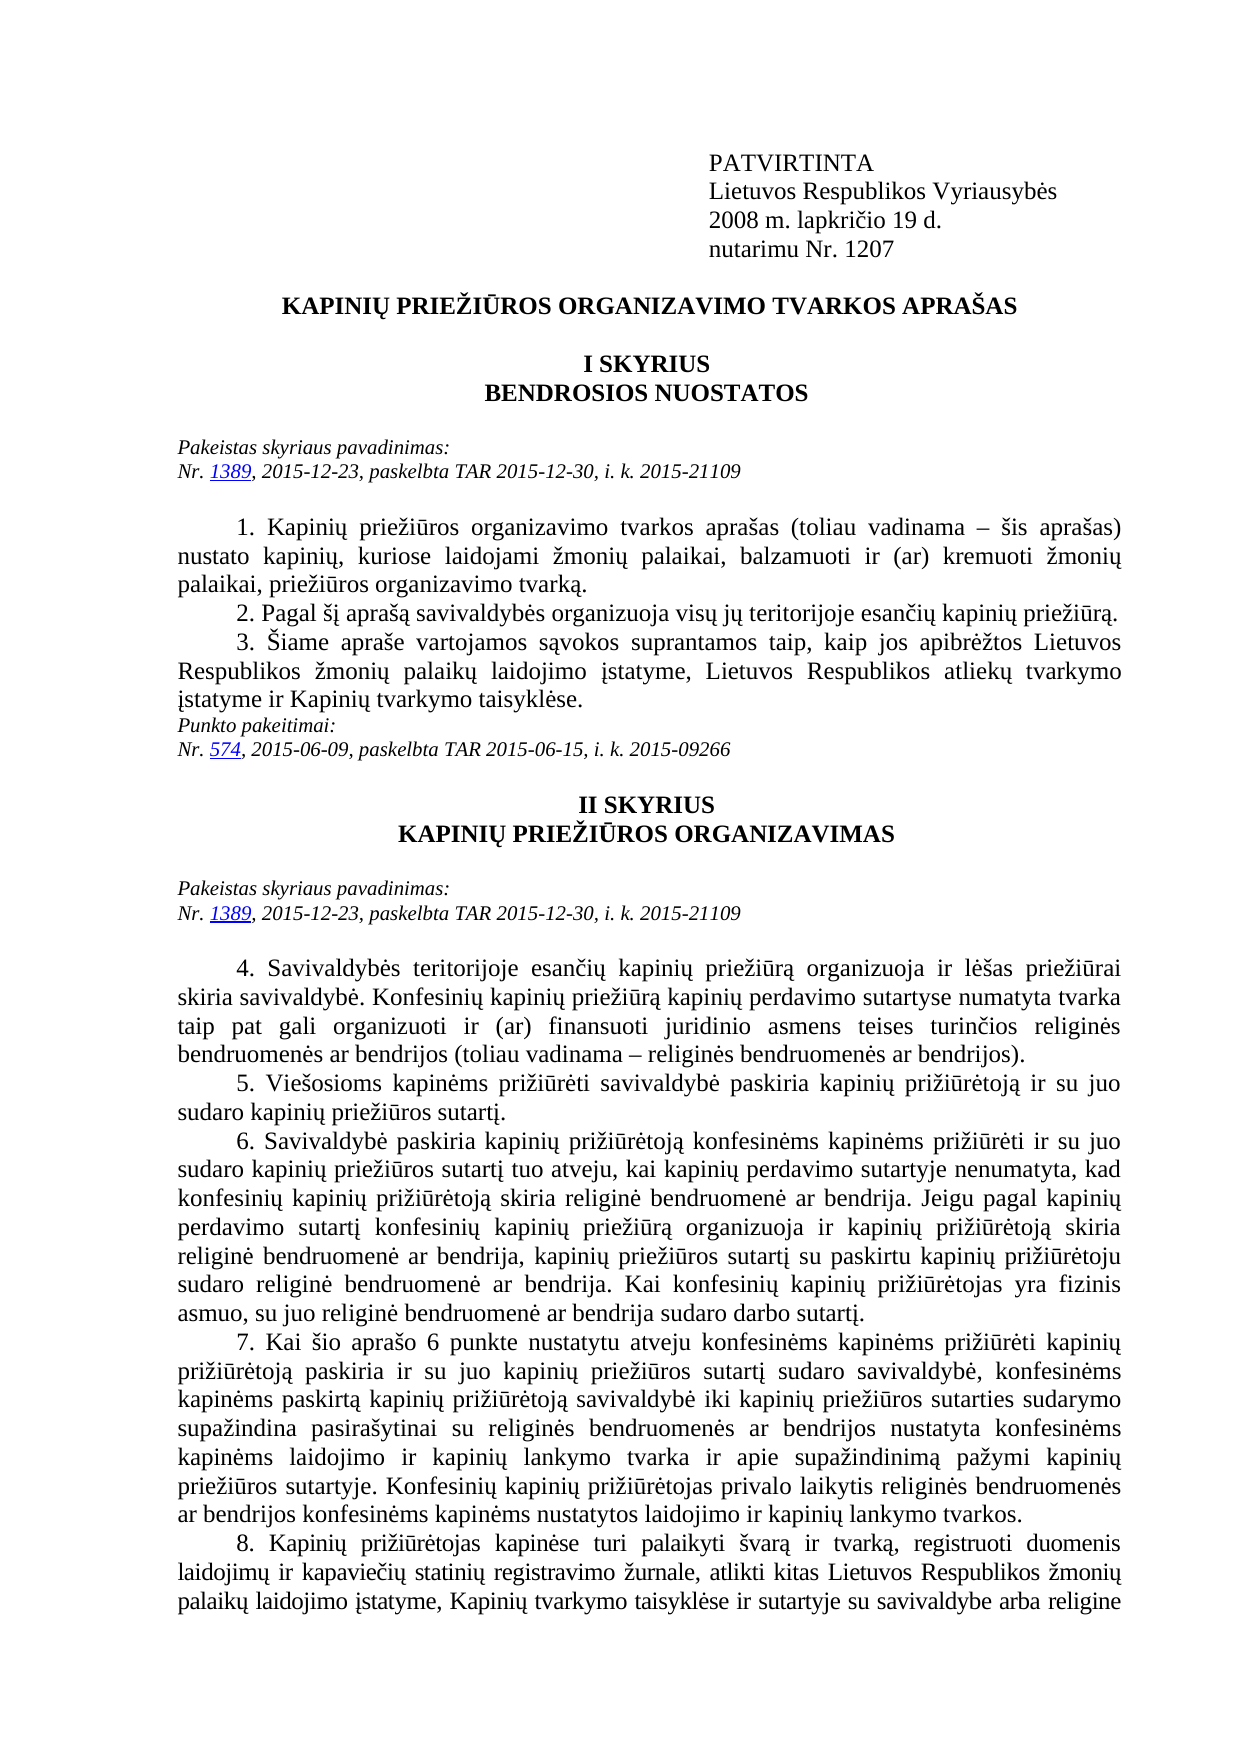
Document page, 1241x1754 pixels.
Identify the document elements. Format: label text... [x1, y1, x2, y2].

text Punkto pakeitimai: [177, 713, 1122, 737]
text 6. Savivaldybė paskiria kapinių prižiūrėtoją konfesinėms kapinėms prižiūrėti ir su juo sudaro kapinių priežiūros sutartį tuo atveju, kai kapinių perdavimo sutartyje nenumatyta, kad konfesinių kapinių prižiūrėtoją skiria religinė bendruomenė ar bendrija. Jeigu pagal kapinių perdavimo sutartį konfesinių kapinių priežiūrą organizuoja ir kapinių prižiūrėtoją skiria religinė bendruomenė ar bendrija, kapinių priežiūros sutartį su paskirtu kapinių prižiūrėtoju sudaro religinė bendruomenė ar bendrija. Kai konfesinių kapinių prižiūrėtojas yra fizinis asmuo, su juo religinė bendruomenė ar bendrija sudaro darbo sutartį. [177, 1126, 1122, 1327]
text I SKYRIUS BENDROSIOS NUOSTATOS [177, 349, 1122, 406]
text Pakeistas skyriaus pavadinimas: [177, 876, 1122, 900]
text 3. Šiame apraše vartojamos sąvokos suprantamos taip, kaip jos apibrėžtos Lietuvos Respublikos žmonių palaikų laidojimo įstatyme, Lietuvos Respublikos atliekų tvarkymo įstatyme ir Kapinių tvarkymo taisyklėse. [177, 627, 1122, 713]
text 1. Kapinių priežiūros organizavimo tvarkos aprašas (toliau vadinama – šis aprašas) nustato kapinių, kuriose laidojami žmonių palaikai, balzamuoti ir (ar) kremuoti žmonių palaikai, priežiūros organizavimo tvarką. [177, 512, 1122, 598]
text 2008 m. lapkričio 19 d. [177, 205, 1122, 234]
text 4. Savivaldybės teritorijoje esančių kapinių priežiūrą organizuoja ir lėšas priežiūrai skiria savivaldybė. Konfesinių kapinių priežiūrą kapinių perdavimo sutartyse numatyta tvarka taip pat gali organizuoti ir (ar) finansuoti juridinio asmens teises turinčios religinės bendruomenės ar bendrijos (toliau vadinama – religinės bendruomenės ar bendrijos). [177, 953, 1122, 1068]
text Pakeistas skyriaus pavadinimas: [177, 435, 1122, 459]
text nutarimu Nr. 1207 [177, 234, 1122, 263]
text Nr. 1389, 2015-12-23, paskelbta TAR 2015-12-30, i. k. 2015-21109 [177, 900, 1122, 924]
text Patvirtinta [177, 148, 1122, 176]
text KAPINIŲ PRIEŽIŪROS ORGANIZAVIMO TVARKOS APRAŠAS [177, 291, 1122, 320]
text 2. Pagal šį aprašą savivaldybės organizuoja visų jų teritorijoje esančių kapinių priežiūrą. [177, 598, 1122, 627]
text Lietuvos Respublikos Vyriausybės [177, 176, 1122, 205]
text Nr. 1389, 2015-12-23, paskelbta TAR 2015-12-30, i. k. 2015-21109 [177, 459, 1122, 483]
text Nr. 574, 2015-06-09, paskelbta TAR 2015-06-15, i. k. 2015-09266 [177, 737, 1122, 761]
text 5. Viešosioms kapinėms prižiūrėti savivaldybė paskiria kapinių prižiūrėtoją ir su juo sudaro kapinių priežiūros sutartį. [177, 1068, 1122, 1126]
text 8. Kapinių prižiūrėtojas kapinėse turi palaikyti švarą ir tvarką, registruoti duomenis laidojimų ir kapaviečių statinių registravimo žurnale, atlikti kitas Lietuvos Respublikos žmonių palaikų laidojimo įstatyme, Kapinių tvarkymo taisyklėse ir sutartyje su savivaldybe arba religine [177, 1528, 1122, 1614]
text II SKYRIUS KAPINIŲ PRIEŽIŪROS ORGANIZAVIMAS [177, 790, 1122, 848]
text 7. Kai šio aprašo 6 punkte nustatytu atveju konfesinėms kapinėms prižiūrėti kapinių prižiūrėtoją paskiria ir su juo kapinių priežiūros sutartį sudaro savivaldybė, konfesinėms kapinėms paskirtą kapinių prižiūrėtoją savivaldybė iki kapinių priežiūros sutarties sudarymo supažindina pasirašytinai su religinės bendruomenės ar bendrijos nustatyta konfesinėms kapinėms laidojimo ir kapinių lankymo tvarka ir apie supažindinimą pažymi kapinių priežiūros sutartyje. Konfesinių kapinių prižiūrėtojas privalo laikytis religinės bendruomenės ar bendrijos konfesinėms kapinėms nustatytos laidojimo ir kapinių lankymo tvarkos. [177, 1327, 1122, 1528]
